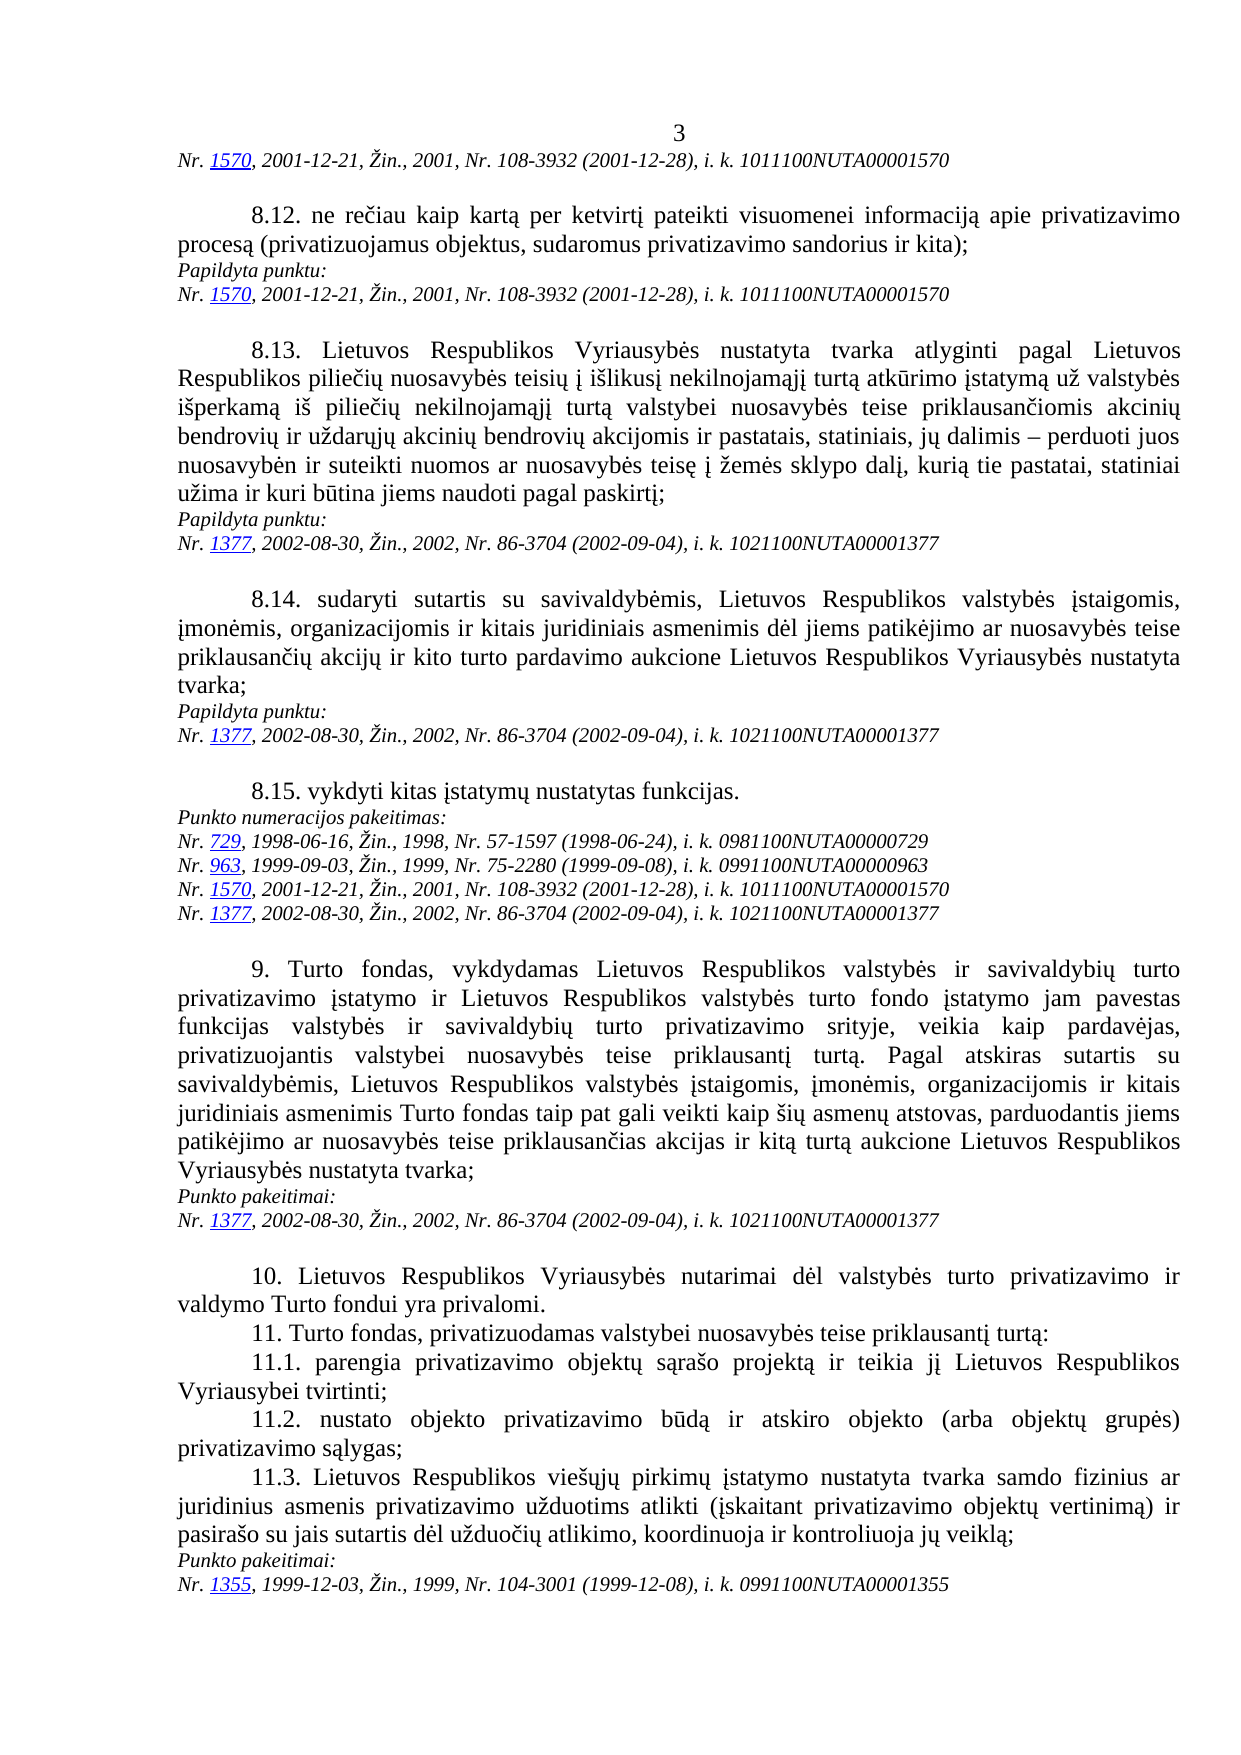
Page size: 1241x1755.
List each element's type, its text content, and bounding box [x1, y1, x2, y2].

text Nr. 1570, 2001-12-21, Žin., 2001, Nr. 108-3932 (2001-12-28), i. k. 1011100NUTA00001570 [177, 282, 1181, 306]
text Nr. 1377, 2002-08-30, Žin., 2002, Nr. 86-3704 (2002-09-04), i. k. 1021100NUTA00001377 [177, 531, 1181, 555]
text Nr. 1570, 2001-12-21, Žin., 2001, Nr. 108-3932 (2001-12-28), i. k. 1011100NUTA00001570 [177, 148, 1181, 172]
text 8.14. sudaryti sutartis su savivaldybėmis, Lietuvos Respublikos valstybės įstaigomis, įmonėmis, organizacijomis ir kitais juridiniais asmenimis dėl jiems patikėjimo ar nuosavybės teise priklausančių akcijų ir kito turto pardavimo aukcione Lietuvos Respublikos Vyriausybės nustatyta tvarka; [177, 584, 1181, 699]
text Papildyta punktu: [177, 507, 1181, 531]
text Papildyta punktu: [177, 699, 1181, 723]
text 11. Turto fondas, privatizuodamas valstybei nuosavybės teise priklausantį turtą: [177, 1318, 1181, 1347]
text Punkto pakeitimai: [177, 1548, 1181, 1572]
text 8.15. vykdyti kitas įstatymų nustatytas funkcijas. [177, 776, 1181, 805]
text Punkto pakeitimai: [177, 1184, 1181, 1208]
text 10. Lietuvos Respublikos Vyriausybės nutarimai dėl valstybės turto privatizavimo ir valdymo Turto fondui yra privalomi. [177, 1261, 1181, 1318]
text 11.2. nustato objekto privatizavimo būdą ir atskiro objekto (arba objektų grupės) privatizavimo sąlygas; [177, 1404, 1181, 1462]
text Punkto numeracijos pakeitimas: [177, 805, 1181, 829]
text Nr. 963, 1999-09-03, Žin., 1999, Nr. 75-2280 (1999-09-08), i. k. 0991100NUTA00000963 [177, 853, 1181, 877]
text 9. Turto fondas, vykdydamas Lietuvos Respublikos valstybės ir savivaldybių turto privatizavimo įstatymo ir Lietuvos Respublikos valstybės turto fondo įstatymo jam pavestas funkcijas valstybės ir savivaldybių turto privatizavimo srityje, veikia kaip pardavėjas, privatizuojantis valstybei nuosavybės teise priklausantį turtą. Pagal atskiras sutartis su savivaldybėmis, Lietuvos Respublikos valstybės įstaigomis, įmonėmis, organizacijomis ir kitais juridiniais asmenimis Turto fondas taip pat gali veikti kaip šių asmenų atstovas, parduodantis jiems patikėjimo ar nuosavybės teise priklausančias akcijas ir kitą turtą aukcione Lietuvos Respublikos Vyriausybės nustatyta tvarka; [177, 954, 1181, 1184]
text Papildyta punktu: [177, 258, 1181, 282]
text Nr. 1355, 1999-12-03, Žin., 1999, Nr. 104-3001 (1999-12-08), i. k. 0991100NUTA00001355 [177, 1572, 1181, 1596]
text Nr. 1377, 2002-08-30, Žin., 2002, Nr. 86-3704 (2002-09-04), i. k. 1021100NUTA00001377 [177, 723, 1181, 747]
text 11.3. Lietuvos Respublikos viešųjų pirkimų įstatymo nustatyta tvarka samdo fizinius ar juridinius asmenis privatizavimo užduotims atlikti (įskaitant privatizavimo objektų vertinimą) ir pasirašo su jais sutartis dėl užduočių atlikimo, koordinuoja ir kontroliuoja jų veiklą; [177, 1462, 1181, 1548]
text Nr. 1570, 2001-12-21, Žin., 2001, Nr. 108-3932 (2001-12-28), i. k. 1011100NUTA00001570 [177, 877, 1181, 901]
text Nr. 1377, 2002-08-30, Žin., 2002, Nr. 86-3704 (2002-09-04), i. k. 1021100NUTA00001377 [177, 901, 1181, 925]
text 8.13. Lietuvos Respublikos Vyriausybės nustatyta tvarka atlyginti pagal Lietuvos Respublikos piliečių nuosavybės teisių į išlikusį nekilnojamąjį turtą atkūrimo įstatymą už valstybės išperkamą iš piliečių nekilnojamąjį turtą valstybei nuosavybės teise priklausančiomis akcinių bendrovių ir uždarųjų akcinių bendrovių akcijomis ir pastatais, statiniais, jų dalimis – perduoti juos nuosavybėn ir suteikti nuomos ar nuosavybės teisę į žemės sklypo dalį, kurią tie pastatai, statiniai užima ir kuri būtina jiems naudoti pagal paskirtį; [177, 335, 1181, 507]
text Nr. 1377, 2002-08-30, Žin., 2002, Nr. 86-3704 (2002-09-04), i. k. 1021100NUTA00001377 [177, 1208, 1181, 1232]
text Nr. 729, 1998-06-16, Žin., 1998, Nr. 57-1597 (1998-06-24), i. k. 0981100NUTA00000729 [177, 829, 1181, 853]
text 11.1. parengia privatizavimo objektų sąrašo projektą ir teikia jį Lietuvos Respublikos Vyriausybei tvirtinti; [177, 1347, 1181, 1404]
text 8.12. ne rečiau kaip kartą per ketvirtį pateikti visuomenei informaciją apie privatizavimo procesą (privatizuojamus objektus, sudaromus privatizavimo sandorius ir kita); [177, 200, 1181, 258]
